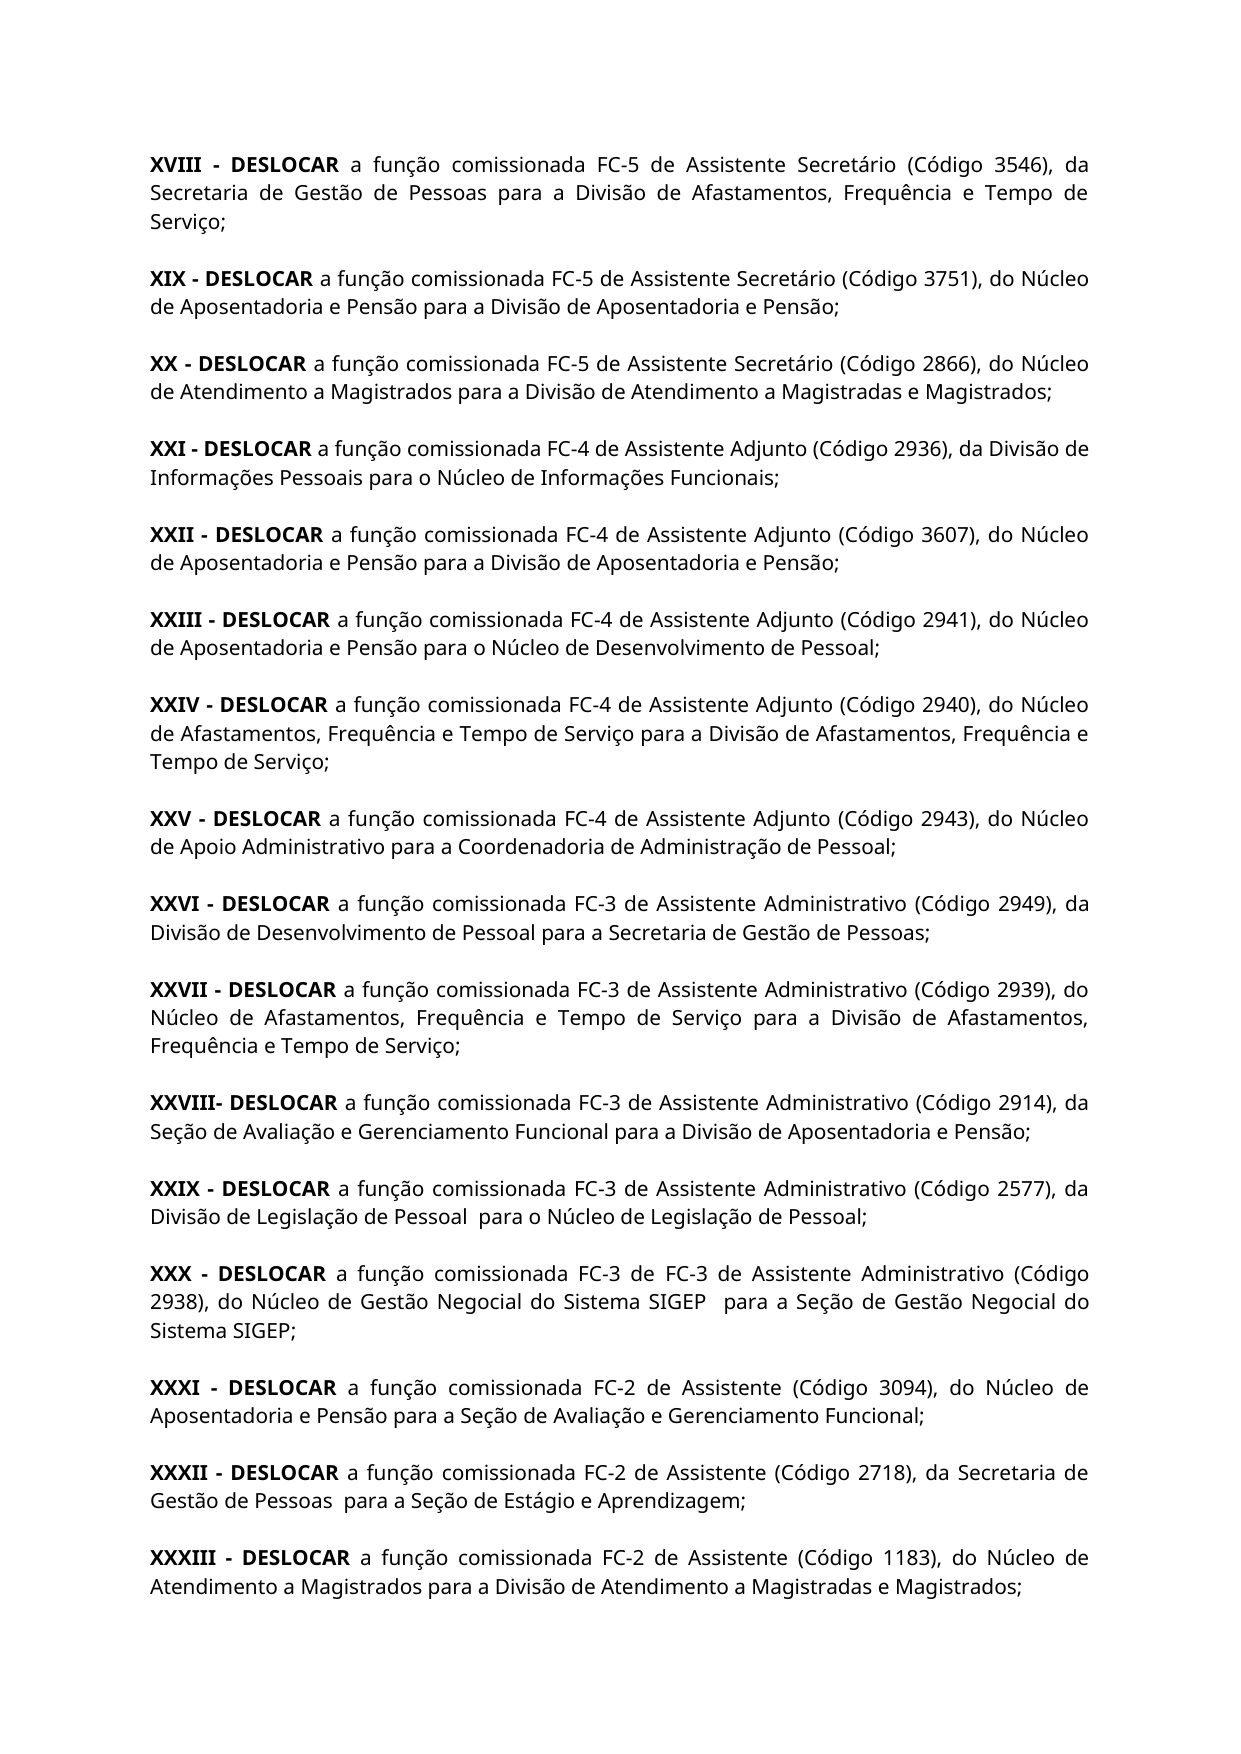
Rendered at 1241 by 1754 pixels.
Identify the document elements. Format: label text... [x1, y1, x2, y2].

text XXI - DESLOCAR a função comissionada FC-4 de Assistente Adjunto (Código 2936), da Divisão de Informações Pessoais para o Núcleo de Informações Funcionais; [150, 434, 1090, 491]
text XIX - DESLOCAR a função comissionada FC-5 de Assistente Secretário (Código 3751), do Núcleo de Aposentadoria e Pensão para a Divisão de Aposentadoria e Pensão; [150, 264, 1090, 321]
text XXIX - DESLOCAR a função comissionada FC-3 de Assistente Administrativo (Código 2577), da Divisão de Legislação de Pessoal para o Núcleo de Legislação de Pessoal; [150, 1174, 1090, 1231]
text XXXIII - DESLOCAR a função comissionada FC-2 de Assistente (Código 1183), do Núcleo de Atendimento a Magistrados para a Divisão de Atendimento a Magistradas e Magistrados; [150, 1543, 1090, 1600]
text XXV - DESLOCAR a função comissionada FC-4 de Assistente Adjunto (Código 2943), do Núcleo de Apoio Administrativo para a Coordenadoria de Administração de Pessoal; [150, 804, 1090, 861]
text XXX - DESLOCAR a função comissionada FC-3 de FC-3 de Assistente Administrativo (Código 2938), do Núcleo de Gestão Negocial do Sistema SIGEP para a Seção de Gestão Negocial do Sistema SIGEP; [150, 1259, 1090, 1344]
text XX - DESLOCAR a função comissionada FC-5 de Assistente Secretário (Código 2866), do Núcleo de Atendimento a Magistrados para a Divisão de Atendimento a Magistradas e Magistrados; [150, 349, 1090, 406]
text XXXII - DESLOCAR a função comissionada FC-2 de Assistente (Código 2718), da Secretaria de Gestão de Pessoas para a Seção de Estágio e Aprendizagem; [150, 1458, 1090, 1515]
text XXXI - DESLOCAR a função comissionada FC-2 de Assistente (Código 3094), do Núcleo de Aposentadoria e Pensão para a Seção de Avaliação e Gerenciamento Funcional; [150, 1373, 1090, 1430]
text XXVII - DESLOCAR a função comissionada FC-3 de Assistente Administrativo (Código 2939), do Núcleo de Afastamentos, Frequência e Tempo de Serviço para a Divisão de Afastamentos, Frequência e Tempo de Serviço; [150, 975, 1090, 1060]
text XVIII - DESLOCAR a função comissionada FC-5 de Assistente Secretário (Código 3546), da Secretaria de Gestão de Pessoas para a Divisão de Afastamentos, Frequência e Tempo de Serviço; [150, 150, 1090, 235]
text XXIII - DESLOCAR a função comissionada FC-4 de Assistente Adjunto (Código 2941), do Núcleo de Aposentadoria e Pensão para o Núcleo de Desenvolvimento de Pessoal; [150, 605, 1090, 662]
text XXVI - DESLOCAR a função comissionada FC-3 de Assistente Administrativo (Código 2949), da Divisão de Desenvolvimento de Pessoal para a Secretaria de Gestão de Pessoas; [150, 889, 1090, 946]
text XXIV - DESLOCAR a função comissionada FC-4 de Assistente Adjunto (Código 2940), do Núcleo de Afastamentos, Frequência e Tempo de Serviço para a Divisão de Afastamentos, Frequência e Tempo de Serviço; [150, 690, 1090, 776]
text XXII - DESLOCAR a função comissionada FC-4 de Assistente Adjunto (Código 3607), do Núcleo de Aposentadoria e Pensão para a Divisão de Aposentadoria e Pensão; [150, 520, 1090, 577]
text XXVIII- DESLOCAR a função comissionada FC-3 de Assistente Administrativo (Código 2914), da Seção de Avaliação e Gerenciamento Funcional para a Divisão de Aposentadoria e Pensão; [150, 1088, 1090, 1145]
